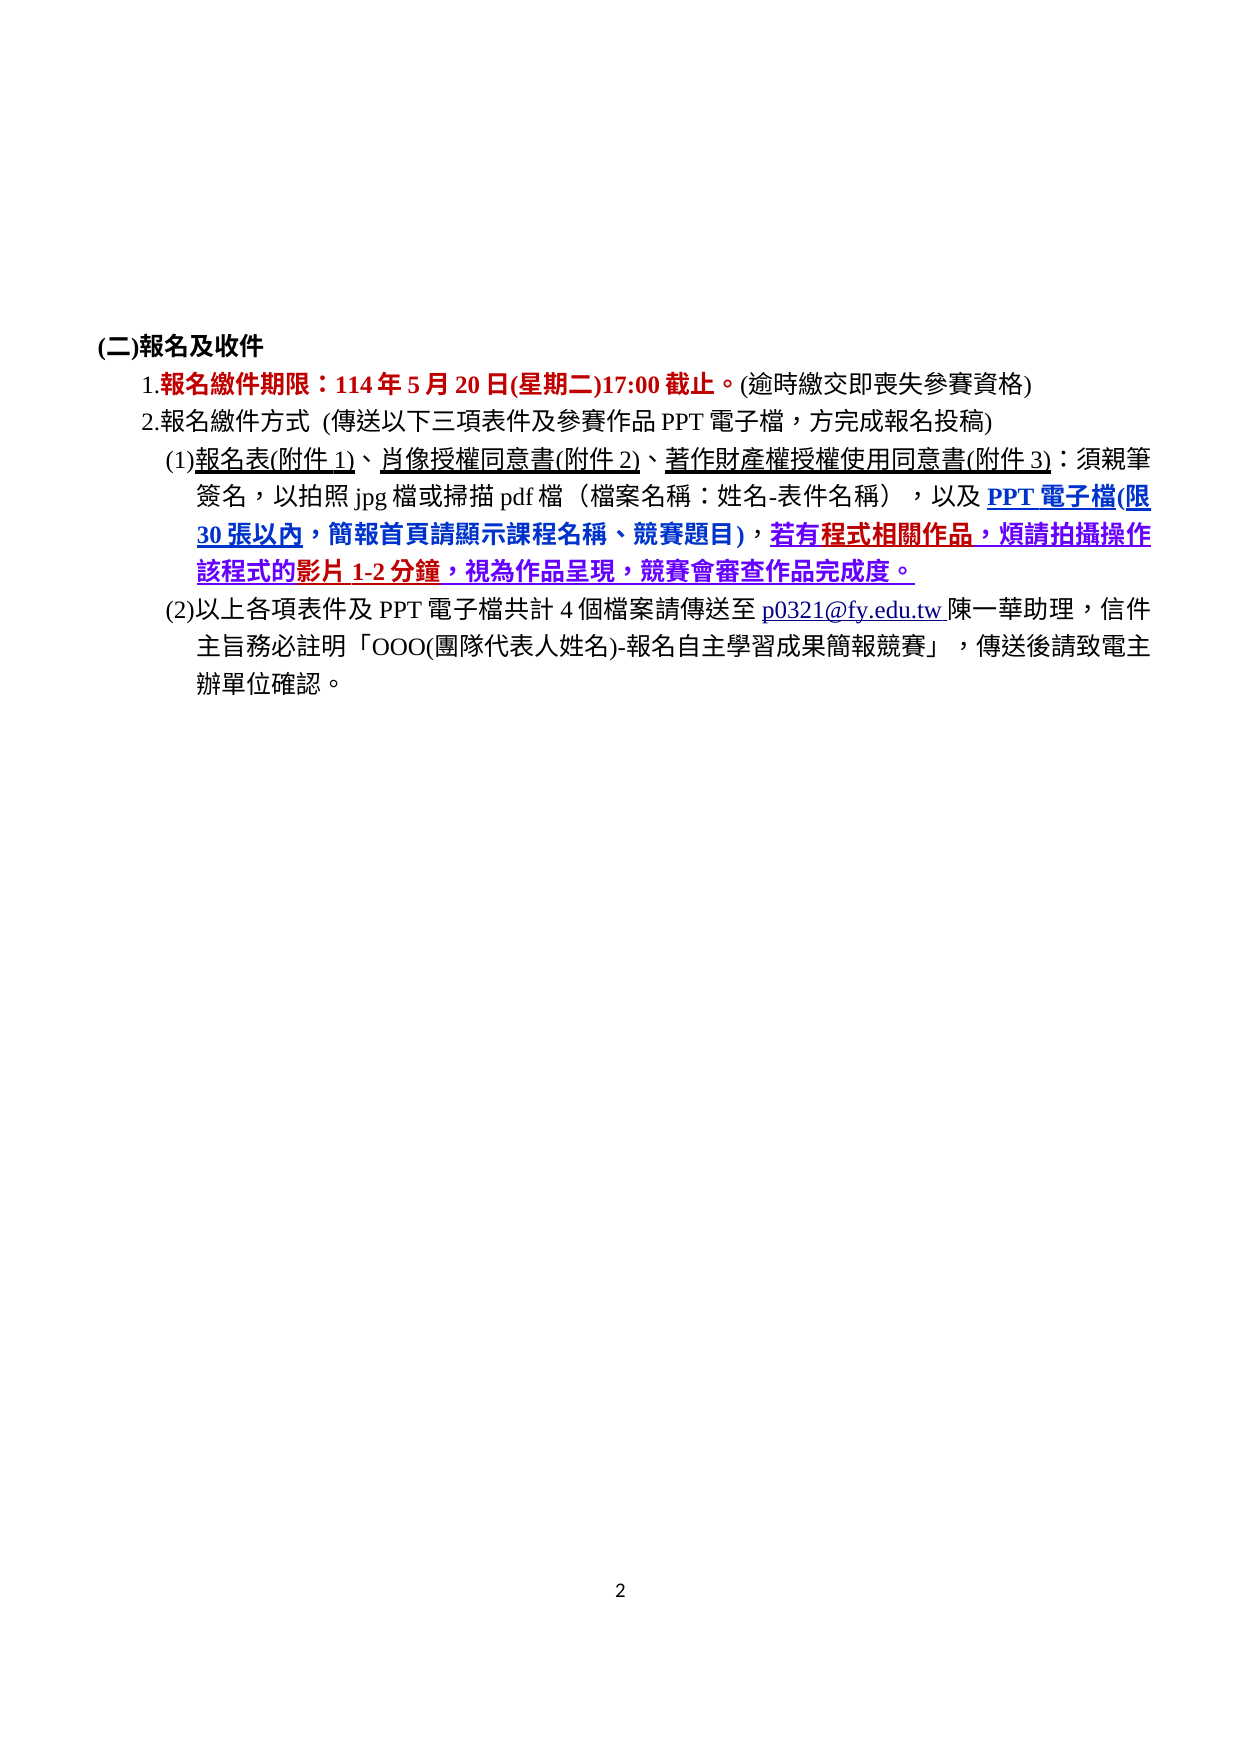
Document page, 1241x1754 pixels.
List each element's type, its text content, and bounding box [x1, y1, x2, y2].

text 1.報名繳件期限：114年5月20日(星期二)17:00截止。(逾時繳交即喪失參賽資格) [141, 363, 1152, 401]
text 2.報名繳件方式 (傳送以下三項表件及參賽作品PPT電子檔，方完成報名投稿) [141, 401, 1152, 438]
text (2)以上各項表件及PPT電子檔共計4個檔案請傳送至p0321@fy.edu.tw陳一華助理，信件主旨務必註明「OOO(團隊代表人姓名)-報名自主學習成果簡報競賽」，傳送後請致電主辦單位確認。 [165, 588, 1152, 701]
text (二)報名及收件 [20, 326, 1152, 363]
text (1)報名表(附件1)、肖像授權同意書(附件2)、著作財產權授權使用同意書(附件3)：須親筆簽名，以拍照jpg檔或掃描pdf檔（檔案名稱：姓名-表件名稱），以及PPT電子檔(限30張以內，簡報首頁請顯示課程名稱、競賽題目)，若有程式相關作品，煩請拍攝操作該程式的影片1-2分鐘，視為作品呈現，競賽會審查作品完成度。 [165, 438, 1152, 588]
